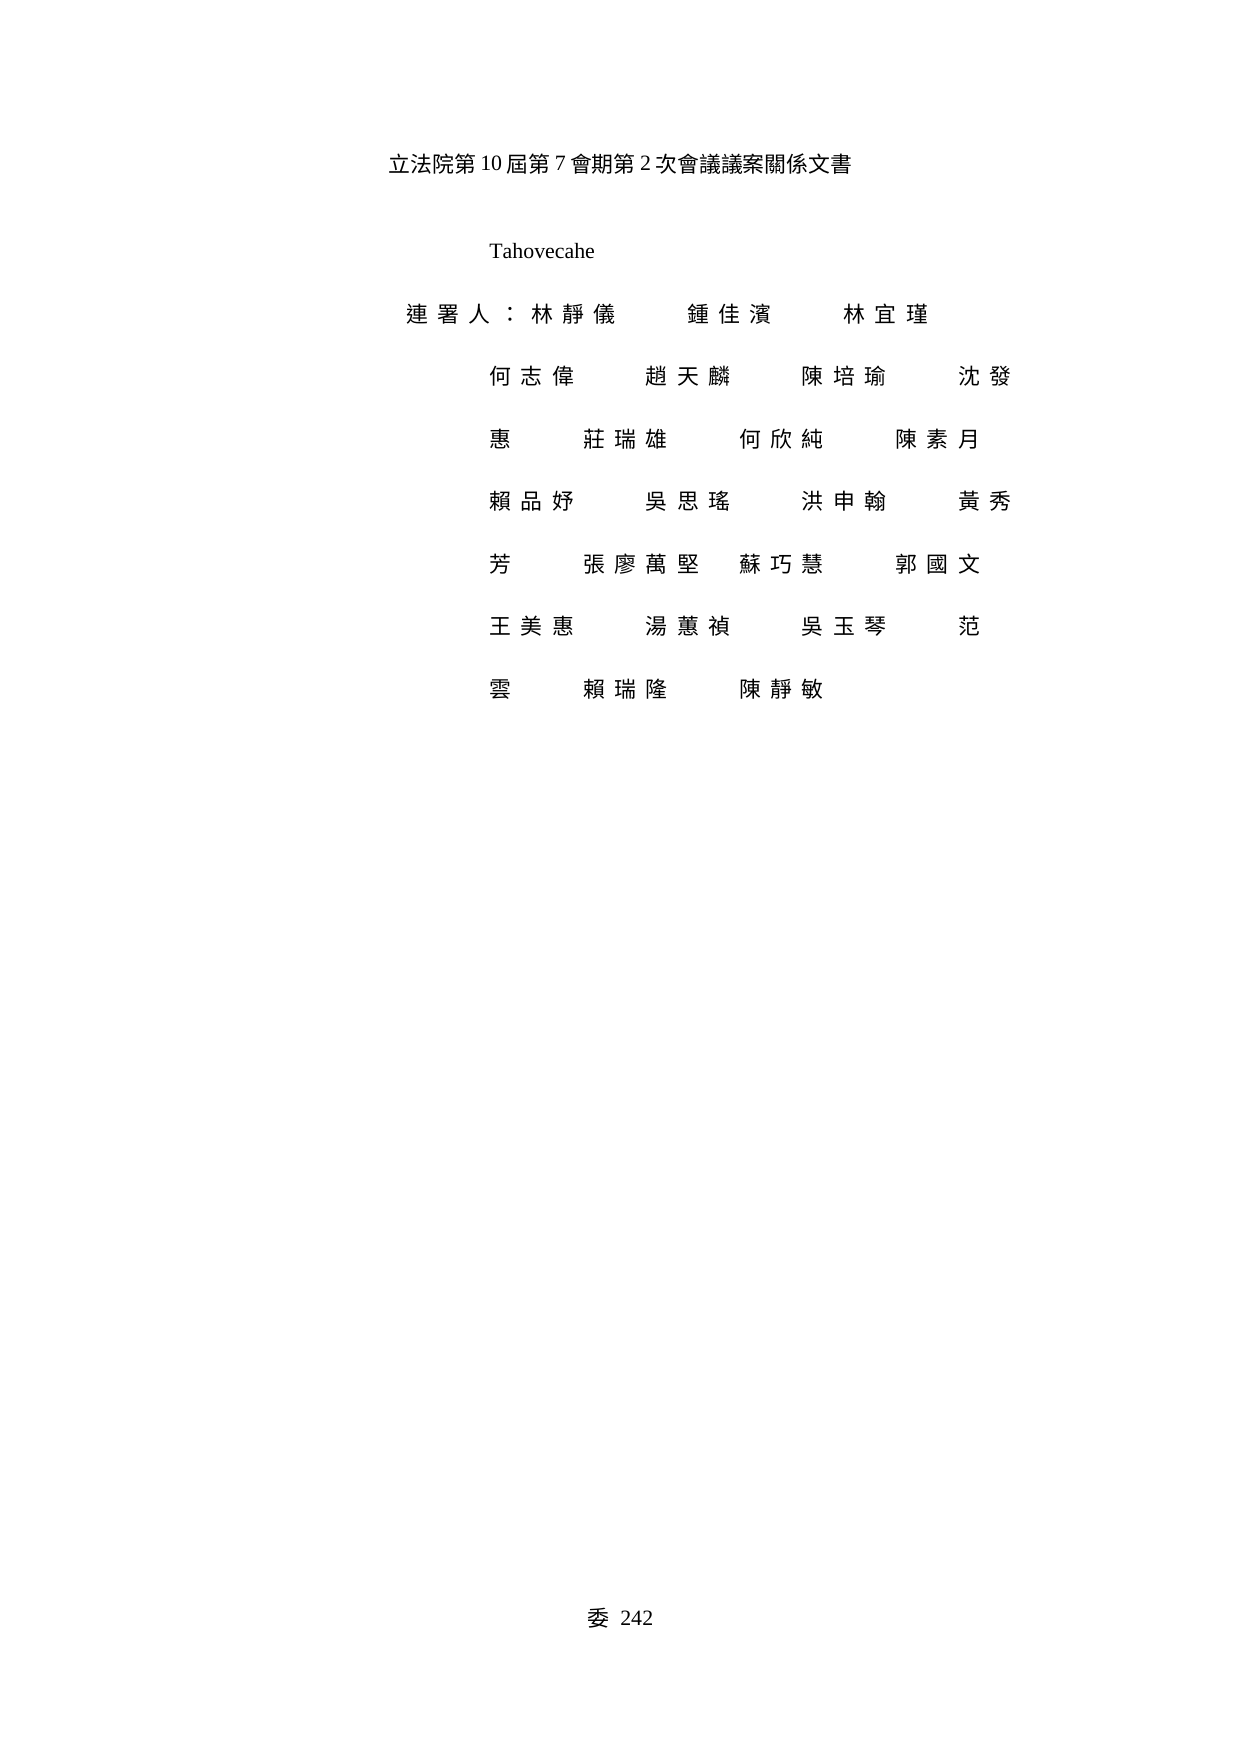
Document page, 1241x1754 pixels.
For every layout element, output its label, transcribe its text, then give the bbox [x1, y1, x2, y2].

text 連署人：林靜儀 鍾佳濱 林宜瑾 何志偉 趙天麟 陳培瑜 沈發惠 莊瑞雄 何欣純 陳素月 賴品妤 吳思瑤 洪申翰 黃秀芳 張廖萬堅 蘇巧慧 郭國文 王美惠 湯蕙禎 吳玉琴 范 雲 賴瑞隆 陳靜敏 [393, 281, 1023, 719]
text Tahovecahe [393, 219, 1023, 281]
